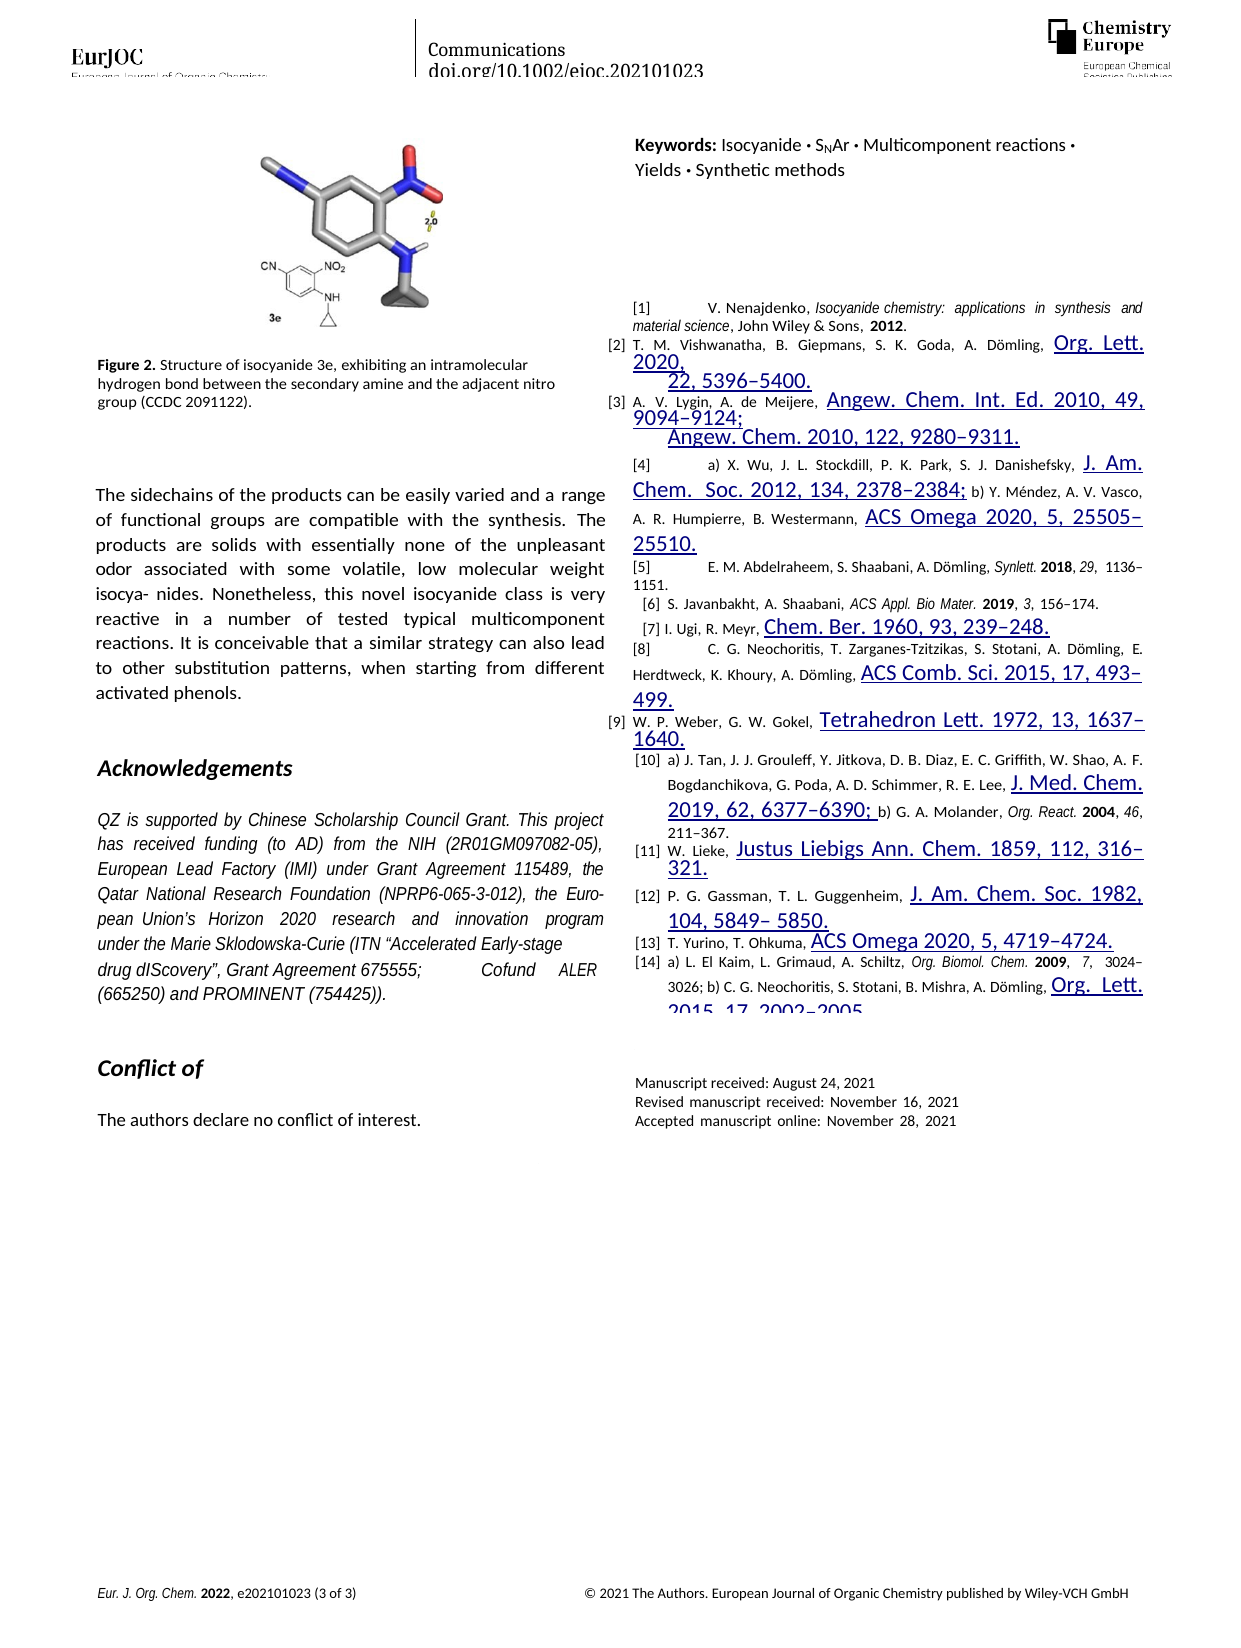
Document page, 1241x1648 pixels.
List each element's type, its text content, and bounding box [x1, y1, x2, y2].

text Eur. J. Org. Chem. 2022, e202101023 (3 of 3) [97, 1584, 364, 1602]
list C. G. Neochoritis, T. Zarganes-Tzitzikas, S. Stotani, A. Dömling, E. Herdtweck, K. Khoury, A. Dömling, ACS Comb. Sci. 2015, 17, 493–499. [633, 640, 1143, 713]
list A. V. Lygin, A. de Meijere, Angew. Chem. Int. Ed. 2010, 49, 9094–9124; [633, 392, 1145, 429]
list a) J. Tan, J. J. Grouleff, Y. Jitkova, D. B. Diaz, E. C. Griffith, W. Shao, A. F. Bogdanchikova, G. Poda, A. D. Schimmer, R. E. Lee, J. Med. Chem. 2019, 62, 6377–6390; b) G. A. Molander, Org. React. 2004, 46, 211–367. [635, 751, 1143, 842]
text Keywords: Isocyanide · SNAr · Multicomponent reactions · [635, 133, 1152, 156]
text Manuscript received: August 24, 2021 [635, 1073, 961, 1092]
list a) X. Wu, J. L. Stockdill, P. K. Park, S. J. Danishefsky, J. Am. Chem. Soc. 2012, 134, 2378–2384; b) Y. Méndez, A. V. Vasco, A. R. Humpierre, B. Westermann, ACS Omega 2020, 5, 25505–25510. [633, 448, 1143, 557]
list E. M. Abdelraheem, S. Shaabani, A. Dömling, Synlett. 2018, 29, 1136– 1151. [633, 557, 1143, 594]
list V. Nenajdenko, Isocyanide chemistry: applications in synthesis and material science, John Wiley & Sons, 2012. [633, 299, 1143, 336]
text doi.org/10.1002/ejoc.202101023 [428, 61, 713, 77]
text QZ is supported by Chinese Scholarship Council Grant. This project has received funding (to AD) from the NIH (2R01GM097082-05), European Lead Factory (IMI) under Grant Agreement 115489, the Qatar National Research Foundation (NPRP6-065-3-012), the Euro- pean Union’s Horizon 2020 research and innovation program under the Marie Sklodowska-Curie (ITN “Accelerated Early-stage [97, 808, 605, 954]
text ALERT [559, 958, 607, 983]
text Conflict of Interest [97, 1053, 289, 1084]
text Accepted manuscript online: November 28, 2021 [635, 1111, 961, 1130]
text Acknowledgements [97, 753, 299, 782]
text The sidechains of the products can be easily varied and a range of functional groups are compatible with the synthesis. The products are solids with essentially none of the unpleasant odor associated with some volatile, low molecular weight isocya- nides. Nonetheless, this novel isocyanide class is very reactive in a number of tested typical multicomponent reactions. It is conceivable that a similar strategy can also lead to other substitution patterns, when starting from different activated phenols. [95, 483, 606, 704]
list S. Javanbakht, A. Shaabani, ACS Appl. Bio Mater. 2019, 3, 156–174. [7] I. Ugi, R. Meyr, Chem. Ber. 1960, 93, 239–248. [642, 594, 1099, 640]
text Cofunds [481, 958, 545, 983]
list T. M. Vishwanatha, B. Giepmans, S. K. Goda, A. Dömling, Org. Lett. 2020, [633, 336, 1145, 373]
text The authors declare no conflict of interest. [97, 1108, 434, 1131]
text Revised manuscript received: November 16, 2021 [635, 1092, 961, 1111]
text Figure 2. Structure of isocyanide 3e, exhibiting an intramolecular hydrogen bond between the secondary amine and the adjacent nitro group (CCDC 2091122). [97, 356, 594, 412]
text drug dIScovery”, Grant Agreement 675555; (665250) and PROMINENT (754425)). [97, 958, 467, 1005]
list T. Yurino, T. Ohkuma, ACS Omega 2020, 5, 4719–4724. [635, 934, 1145, 953]
text Angew. Chem. 2010, 122, 9280–9311. [667, 429, 1145, 448]
text Communications [428, 38, 713, 61]
text 22, 5396–5400. [667, 373, 1145, 392]
list W. P. Weber, G. W. Gokel, Tetrahedron Lett. 1972, 13, 1637–1640. [633, 713, 1145, 750]
list P. G. Gassman, T. L. Guggenheim, J. Am. Chem. Soc. 1982, 104, 5849– 5850. [635, 880, 1143, 934]
text © 2021 The Authors. European Journal of Organic Chemistry published by Wiley-VCH GmbH [584, 1584, 1145, 1602]
list a) L. El Kaim, L. Grimaud, A. Schiltz, Org. Biomol. Chem. 2009, 7, 3024– 3026; b) C. G. Neochoritis, S. Stotani, B. Mishra, A. Dömling, Org. Lett. 2015, 17, 2002–2005. [635, 953, 1143, 1013]
text Yields · Synthetic methods [635, 158, 1152, 181]
list W. Lieke, Justus Liebigs Ann. Chem. 1859, 112, 316–321. [635, 842, 1145, 879]
